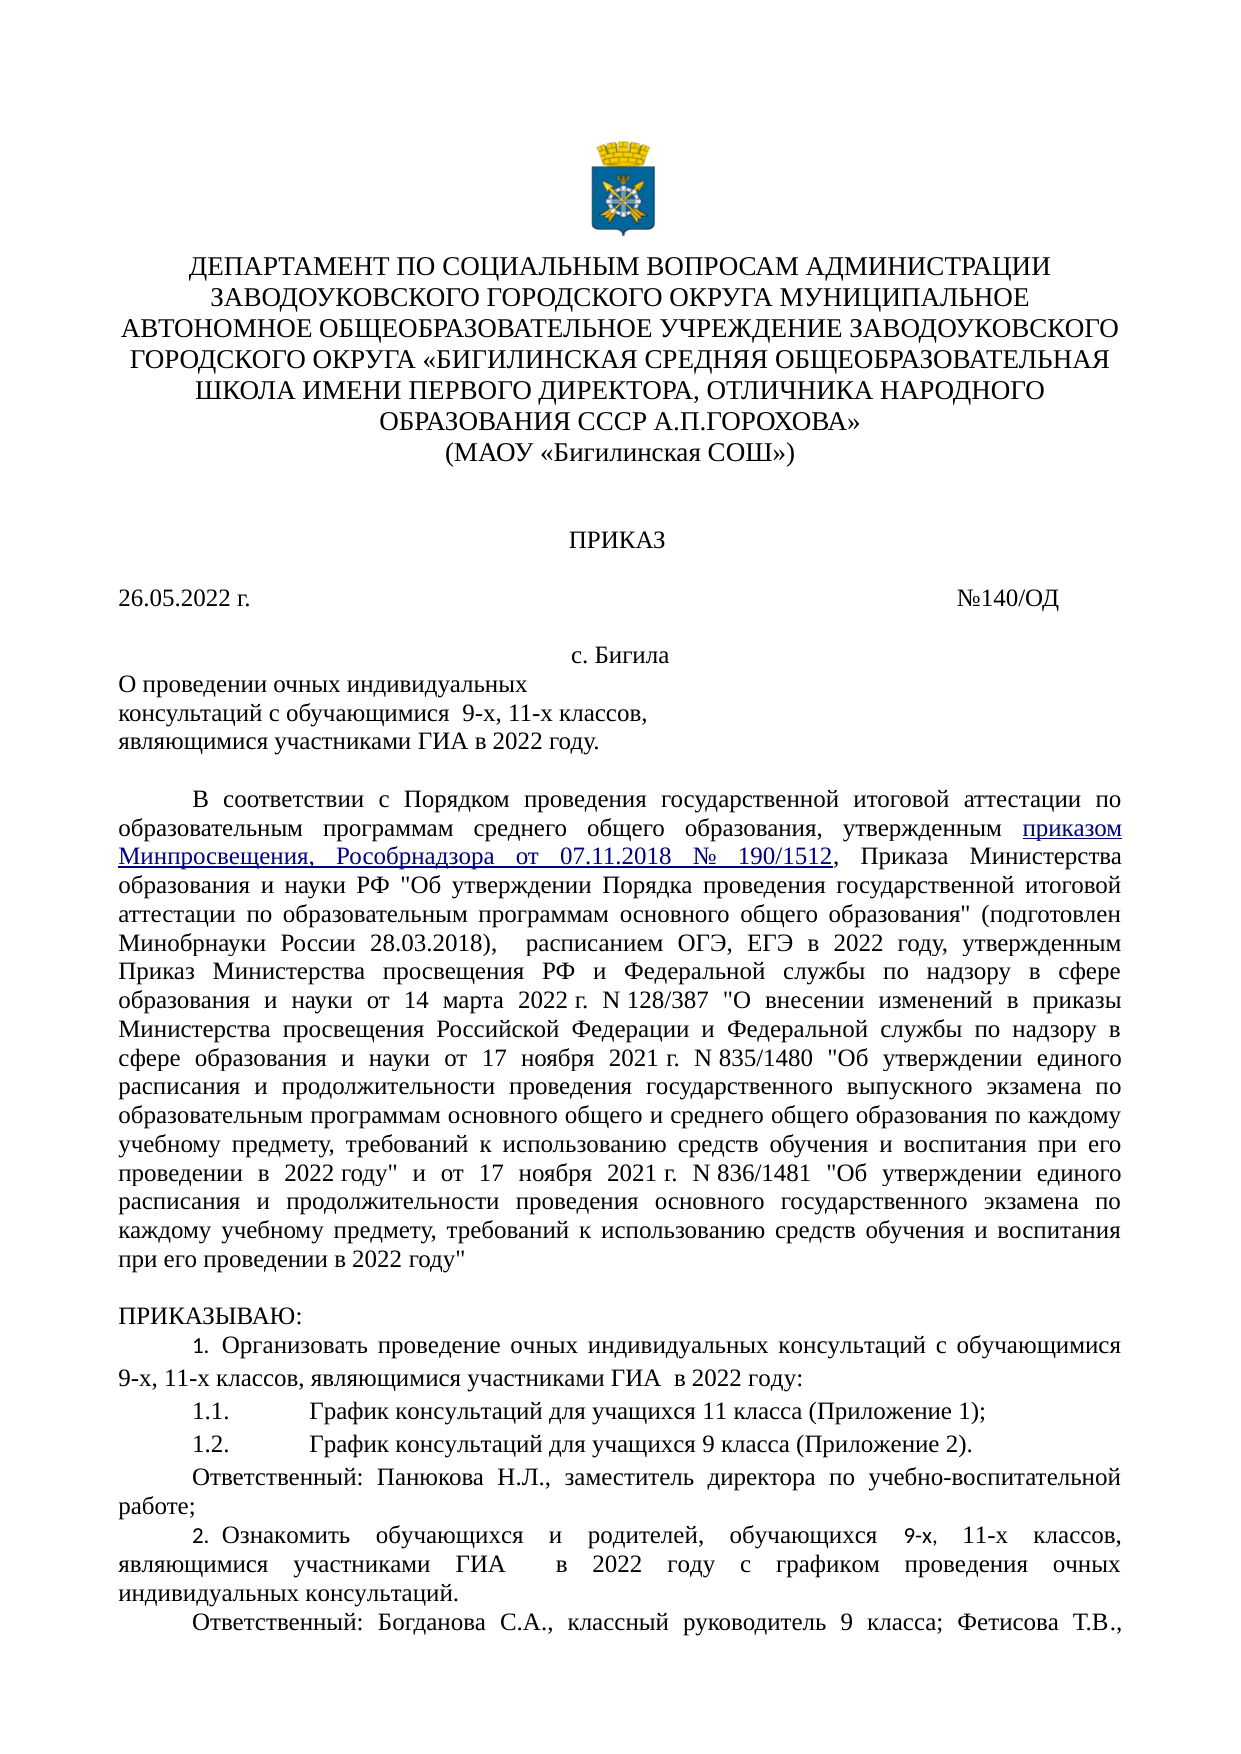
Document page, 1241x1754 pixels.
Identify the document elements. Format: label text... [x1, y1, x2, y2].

text ПРИКАЗЫВАЮ: [118, 1301, 1122, 1330]
list Ознакомить обучающихся и родителей, обучающихся 9-х, 11-х классов, являющимися участниками ГИА в 2022 году с графиком проведения очных индивидуальных консультаций. [118, 1520, 1122, 1607]
text консультаций с обучающимися 9-х, 11-х классов, [118, 698, 1122, 726]
text О проведении очных индивидуальных [118, 669, 1122, 698]
text с. Бигила [118, 640, 1122, 669]
text Ответственный: Панюкова Н.Л., заместитель директора по учебно-воспитательной работе; [118, 1462, 1122, 1520]
list График консультаций для учащихся 9 класса (Приложение 2). [192, 1429, 1122, 1458]
text являющимися участниками ГИА в 2022 году. [118, 726, 1122, 755]
list График консультаций для учащихся 11 класса (Приложение 1); [192, 1396, 1122, 1425]
text В соответствии с Порядком проведения государственной итоговой аттестации по образовательным программам среднего общего образования, утвержденным приказом Минпросвещения, Рособрнадзора от 07.11.2018 № 190/1512, Приказа Министерства образования и науки РФ "Об утверждении Порядка проведения государственной итоговой аттестации по образовательным программам основного общего образования" (подготовлен Минобрнауки России 28.03.2018), расписанием ОГЭ, ЕГЭ в 2022 году, утвержденным Приказ Министерства просвещения РФ и Федеральной службы по надзору в сфере образования и науки от 14 марта 2022 г. N 128/387 "О внесении изменений в приказы Министерства просвещения Российской Федерации и Федеральной службы по надзору в сфере образования и науки от 17 ноября 2021 г. N 835/1480 "Об утверждении единого расписания и продолжительности проведения государственного выпускного экзамена по образовательным программам основного общего и среднего общего образования по каждому учебному предмету, требований к использованию средств обучения и воспитания при его проведении в 2022 году" и от 17 ноября 2021 г. N 836/1481 "Об утверждении единого расписания и продолжительности проведения основного государственного экзамена по каждому учебному предмету, требований к использованию средств обучения и воспитания при его проведении в 2022 году" [118, 784, 1122, 1273]
text ДЕПАРТАМЕНТ ПО СОЦИАЛЬНЫМ ВОПРОСАМ АДМИНИСТРАЦИИ ЗАВОДОУКОВСКОГО ГОРОДСКОГО ОКРУГА МУНИЦИПАЛЬНОЕ АВТОНОМНОЕ ОБЩЕОБРАЗОВАТЕЛЬНОЕ УЧРЕЖДЕНИЕ ЗАВОДОУКОВСКОГО ГОРОДСКОГО ОКРУГА «БИГИЛИНСКАЯ СРЕДНЯЯ ОБЩЕОБРАЗОВАТЕЛЬНАЯ ШКОЛА ИМЕНИ ПЕРВОГО ДИРЕКТОРА, ОТЛИЧНИКА НАРОДНОГО ОБРАЗОВАНИЯ СССР А.П.ГОРОХОВА» [118, 249, 1122, 436]
text (МАОУ «Бигилинская СОШ») [118, 436, 1122, 468]
list Организовать проведение очных индивидуальных консультаций с обучающимися 9-х, 11-х классов, являющимися участниками ГИА в 2022 году: [118, 1330, 1122, 1392]
text 26.05.2022 г. №140/ОД [118, 583, 1122, 611]
text ПРИКАЗ [118, 525, 1122, 554]
text Ответственный: Богданова С.А., классный руководитель 9 класса; Фетисова Т.В., [118, 1607, 1122, 1635]
